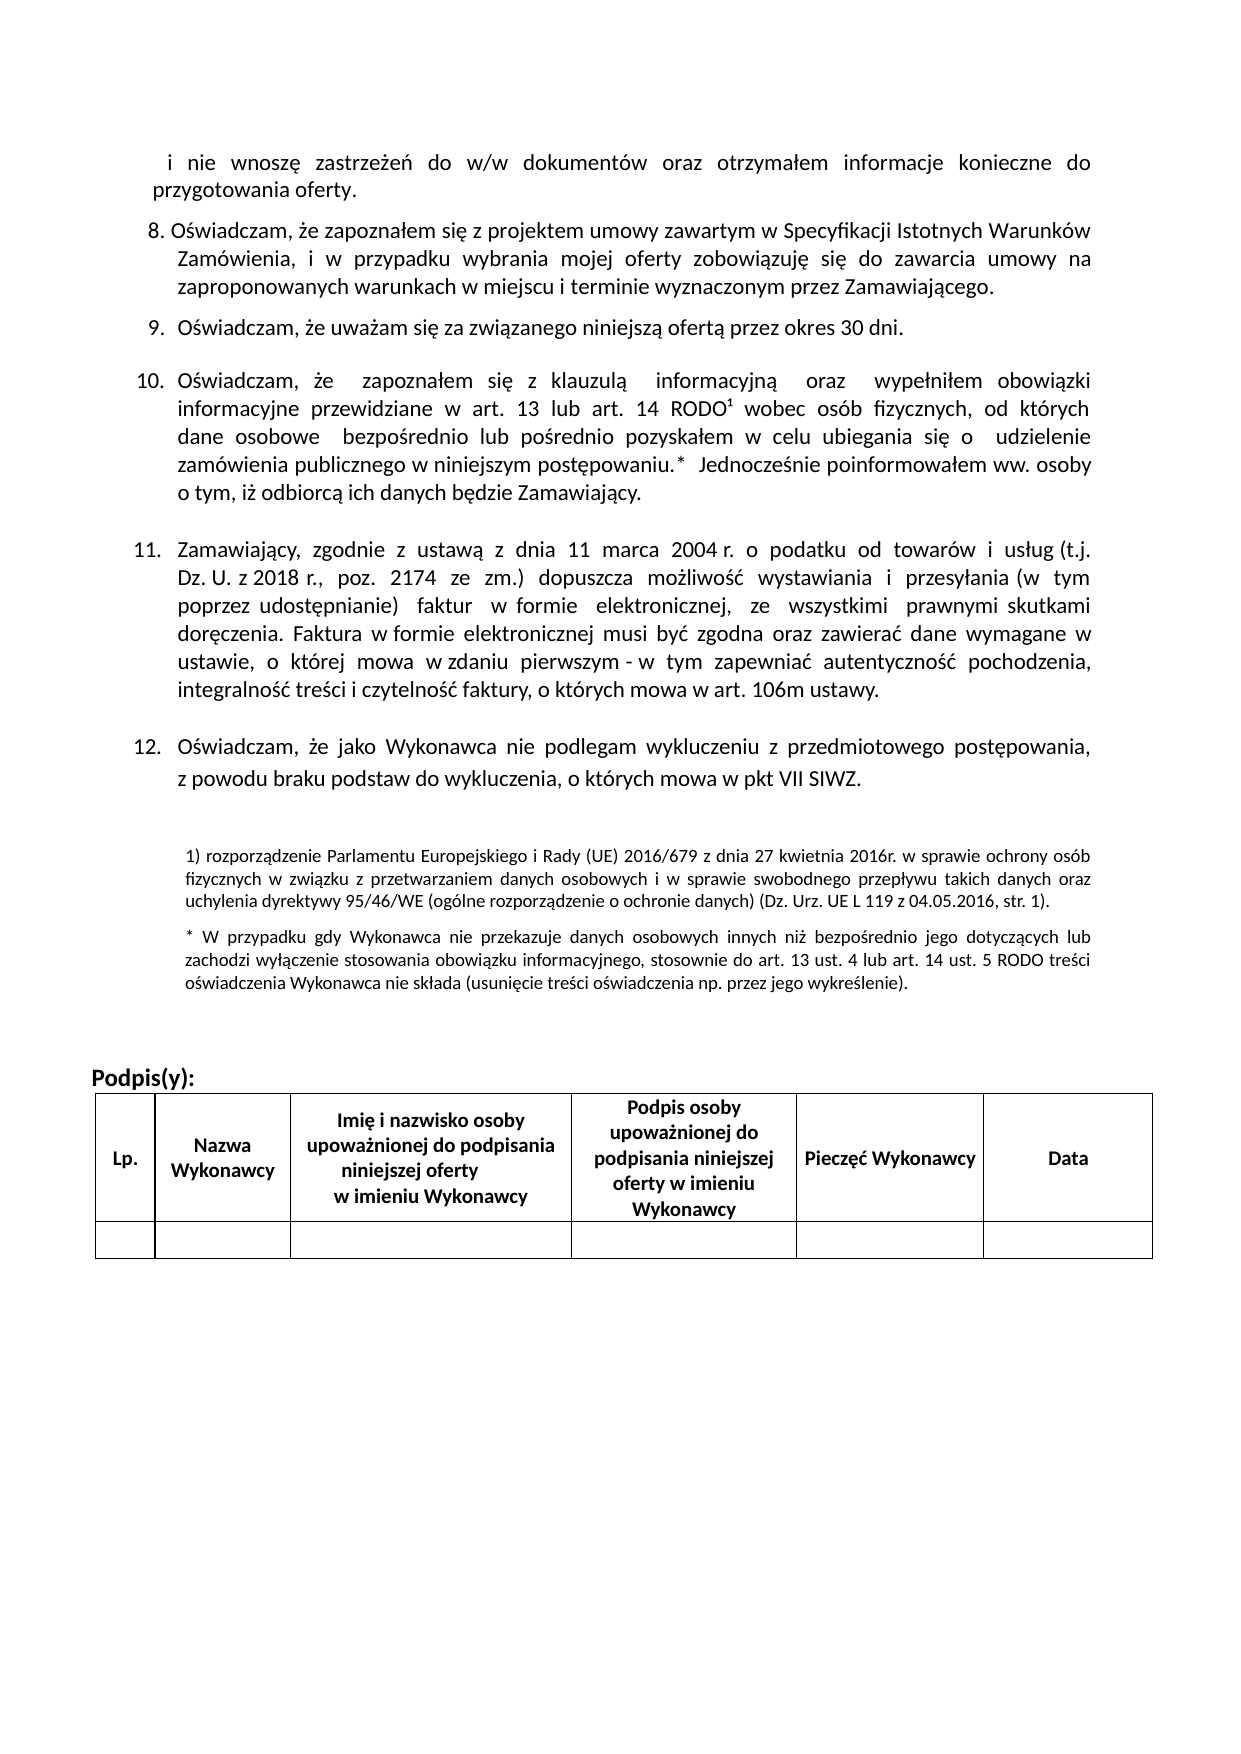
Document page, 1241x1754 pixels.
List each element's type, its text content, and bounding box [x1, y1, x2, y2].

table_cell [96, 1222, 154, 1257]
table_header Nazwa Wykonawcy [156, 1094, 290, 1221]
table_cell [291, 1222, 571, 1257]
table_cell [984, 1222, 1152, 1257]
table_cell [797, 1222, 983, 1257]
table_header Lp. [96, 1094, 154, 1221]
table_header Imię i nazwisko osoby upoważnionej do podpisania niniejszej oferty w imieniu Wykonawcy [291, 1094, 571, 1221]
text i nie wnoszę zastrzeżeń do w/w dokumentów oraz otrzymałem informacje konieczne do przygotowania oferty. [152, 148, 1093, 204]
text 1) rozporządzenie Parlamentu Europejskiego i Rady (UE) 2016/679 z dnia 27 kwietnia 2016r. w sprawie ochrony osób fizycznych w związku z przetwarzaniem danych osobowych i w sprawie swobodnego przepływu takich danych oraz uchylenia dyrektywy 95/46/WE (ogólne rozporządzenie o ochronie danych) (Dz. Urz. UE L 119 z 04.05.2016, str. 1). [185, 844, 1093, 913]
list Zamawiający, zgodnie z ustawą z dnia 11 marca 2004 r. o podatku od towarów i usług (t.j. Dz. U. z 2018 r., poz. 2174 ze zm.) dopuszcza możliwość wystawiania i przesyłania (w tym poprzez udostępnianie) faktur w formie elektronicznej, ze wszystkimi prawnymi skutkami doręczenia. Faktura w formie elektronicznej musi być zgodna oraz zawierać dane wymagane w ustawie, o której mowa w zdaniu pierwszym - w tym zapewniać autentyczność pochodzenia, integralność treści i czytelność faktury, o których mowa w art. 106m ustawy. [133, 535, 1093, 703]
table_cell [156, 1222, 290, 1257]
list Oświadczam, że zapoznałem się z klauzulą informacyjną oraz wypełniłem obowiązki informacyjne przewidziane w art. 13 lub art. 14 RODO¹ wobec osób fizycznych, od których dane osobowe bezpośrednio lub pośrednio pozyskałem w celu ubiegania się o udzielenie zamówienia publicznego w niniejszym postępowaniu.* Jednocześnie poinformowałem ww. osoby o tym, iż odbiorcą ich danych będzie Zamawiający. [136, 366, 1093, 506]
list Oświadczam, że uważam się za związanego niniejszą ofertą przez okres 30 dni. [148, 313, 1093, 341]
text * W przypadku gdy Wykonawca nie przekazuje danych osobowych innych niż bezpośrednio jego dotyczących lub zachodzi wyłączenie stosowania obowiązku informacyjnego, stosownie do art. 13 ust. 4 lub art. 14 ust. 5 RODO treści oświadczenia Wykonawca nie składa (usunięcie treści oświadczenia np. przez jego wykreślenie). [185, 925, 1093, 994]
text 8. Oświadczam, że zapoznałem się z projektem umowy zawartym w Specyfikacji Istotnych Warunków Zamówienia, i w przypadku wybrania mojej oferty zobowiązuję się do zawarcia umowy na zaproponowanych warunkach w miejscu i terminie wyznaczonym przez Zamawiającego. [148, 216, 1093, 300]
table_header Data [984, 1094, 1152, 1221]
list Oświadczam, że jako Wykonawca nie podlegam wykluczeniu z przedmiotowego postępowania, z powodu braku podstaw do wykluczenia, o których mowa w pkt VII SIWZ. [133, 732, 1093, 792]
text Podpis(y): [91, 1063, 1093, 1093]
table_header Podpis osoby upoważnionej do podpisania niniejszej oferty w imieniu Wykonawcy [572, 1094, 796, 1221]
table_header Pieczęć Wykonawcy [797, 1094, 983, 1221]
table_cell [572, 1222, 796, 1257]
